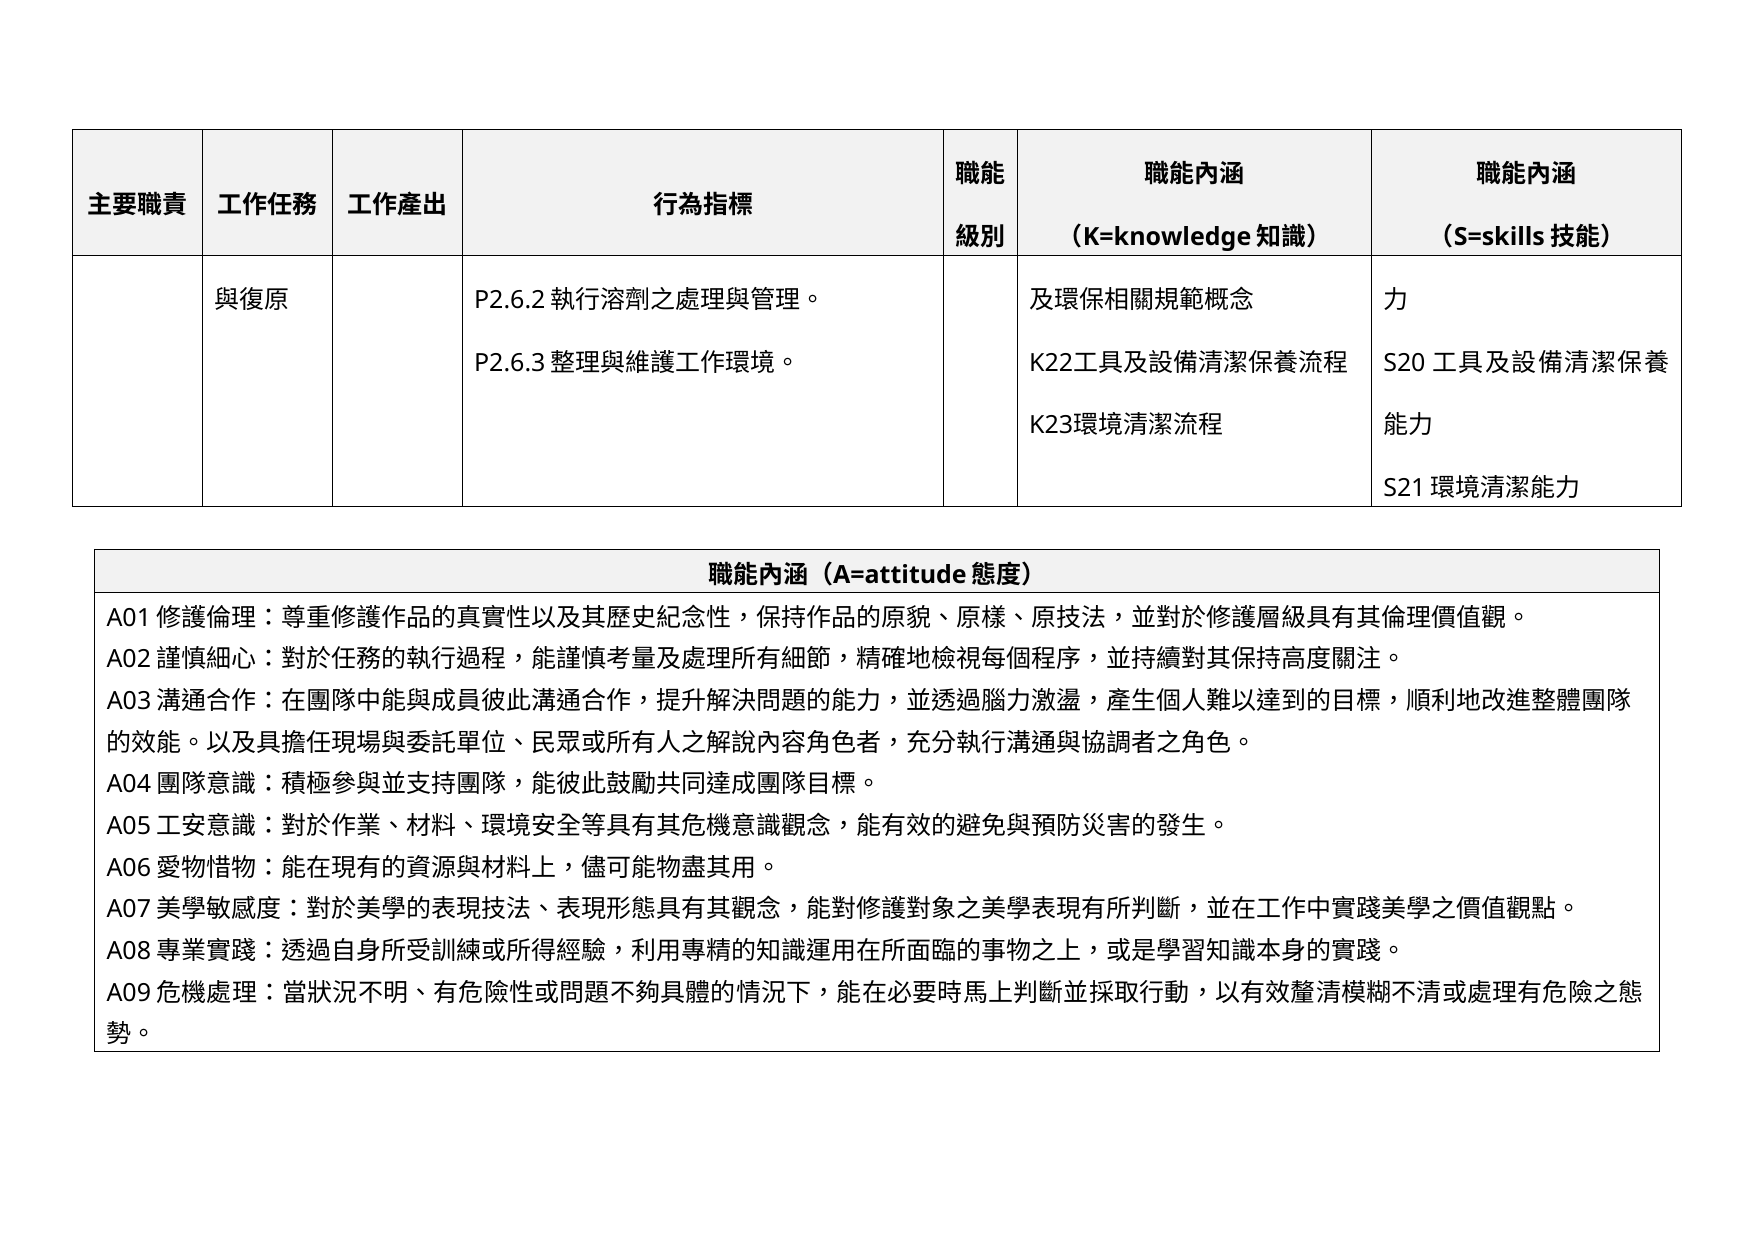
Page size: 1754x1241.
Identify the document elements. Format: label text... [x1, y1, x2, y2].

table_cell [944, 256, 1017, 506]
table_header 行為指標 [463, 130, 943, 255]
table_cell [73, 256, 202, 506]
table_header 工作任務 [203, 130, 332, 255]
table_header 主要職責 [73, 130, 202, 255]
table_cell 與復原 [203, 256, 332, 506]
table_cell P2.6.2執行溶劑之處理與管理。 P2.6.3整理與維護工作環境。 [463, 256, 943, 506]
table_header 職能級別 [944, 130, 1017, 255]
table_header 職能內涵（A=attitude態度） [95, 550, 1659, 592]
table_header 職能內涵 （S=skills技能） [1372, 130, 1681, 255]
table_header 工作產出 [333, 130, 462, 255]
table_cell 力 S20工具及設備清潔保養能力 S21環境清潔能力 [1372, 256, 1681, 506]
table_header 職能內涵 （K=knowledge知識） [1018, 130, 1371, 255]
table_cell 及環保相關規範概念 K22工具及設備清潔保養流程 K23環境清潔流程 [1018, 256, 1371, 506]
table_cell A01修護倫理：尊重修護作品的真實性以及其歷史紀念性，保持作品的原貌、原樣、原技法，並對於修護層級具有其倫理價值觀。 A02謹慎細心：對於任務的執行過程，能謹慎考量及處理所有細節，精確地檢視每個程序，並持續對其保持高度關注。 A03溝通合作：在團隊中能與成員彼此溝通合作，提升解決問題的能力，並透過腦力激盪，產生個人難以達到的目標，順利地改進整體團隊的效能。以及具擔任現場與委託單位、民眾或所有人之解說內容角色者，充分執行溝通與協調者之角色。 A04團隊意識：積極參與並支持團隊，能彼此鼓勵共同達成團隊目標。 A05工安意識：對於作業、材料、環境安全等具有其危機意識觀念，能有效的避免與預防災害的發生。 A06愛物惜物：能在現有的資源與材料上，儘可能物盡其用。 A07美學敏感度：對於美學的表現技法、表現形態具有其觀念，能對修護對象之美學表現有所判斷，並在工作中實踐美學之價值觀點。 A08專業實踐：透過自身所受訓練或所得經驗，利用專精的知識運用在所面臨的事物之上，或是學習知識本身的實踐。 A09危機處理：當狀況不明、有危險性或問題不夠具體的情況下，能在必要時馬上判斷並採取行動，以有效釐清模糊不清或處理有危險之態勢。 [95, 593, 1659, 1051]
table_cell [333, 256, 462, 506]
